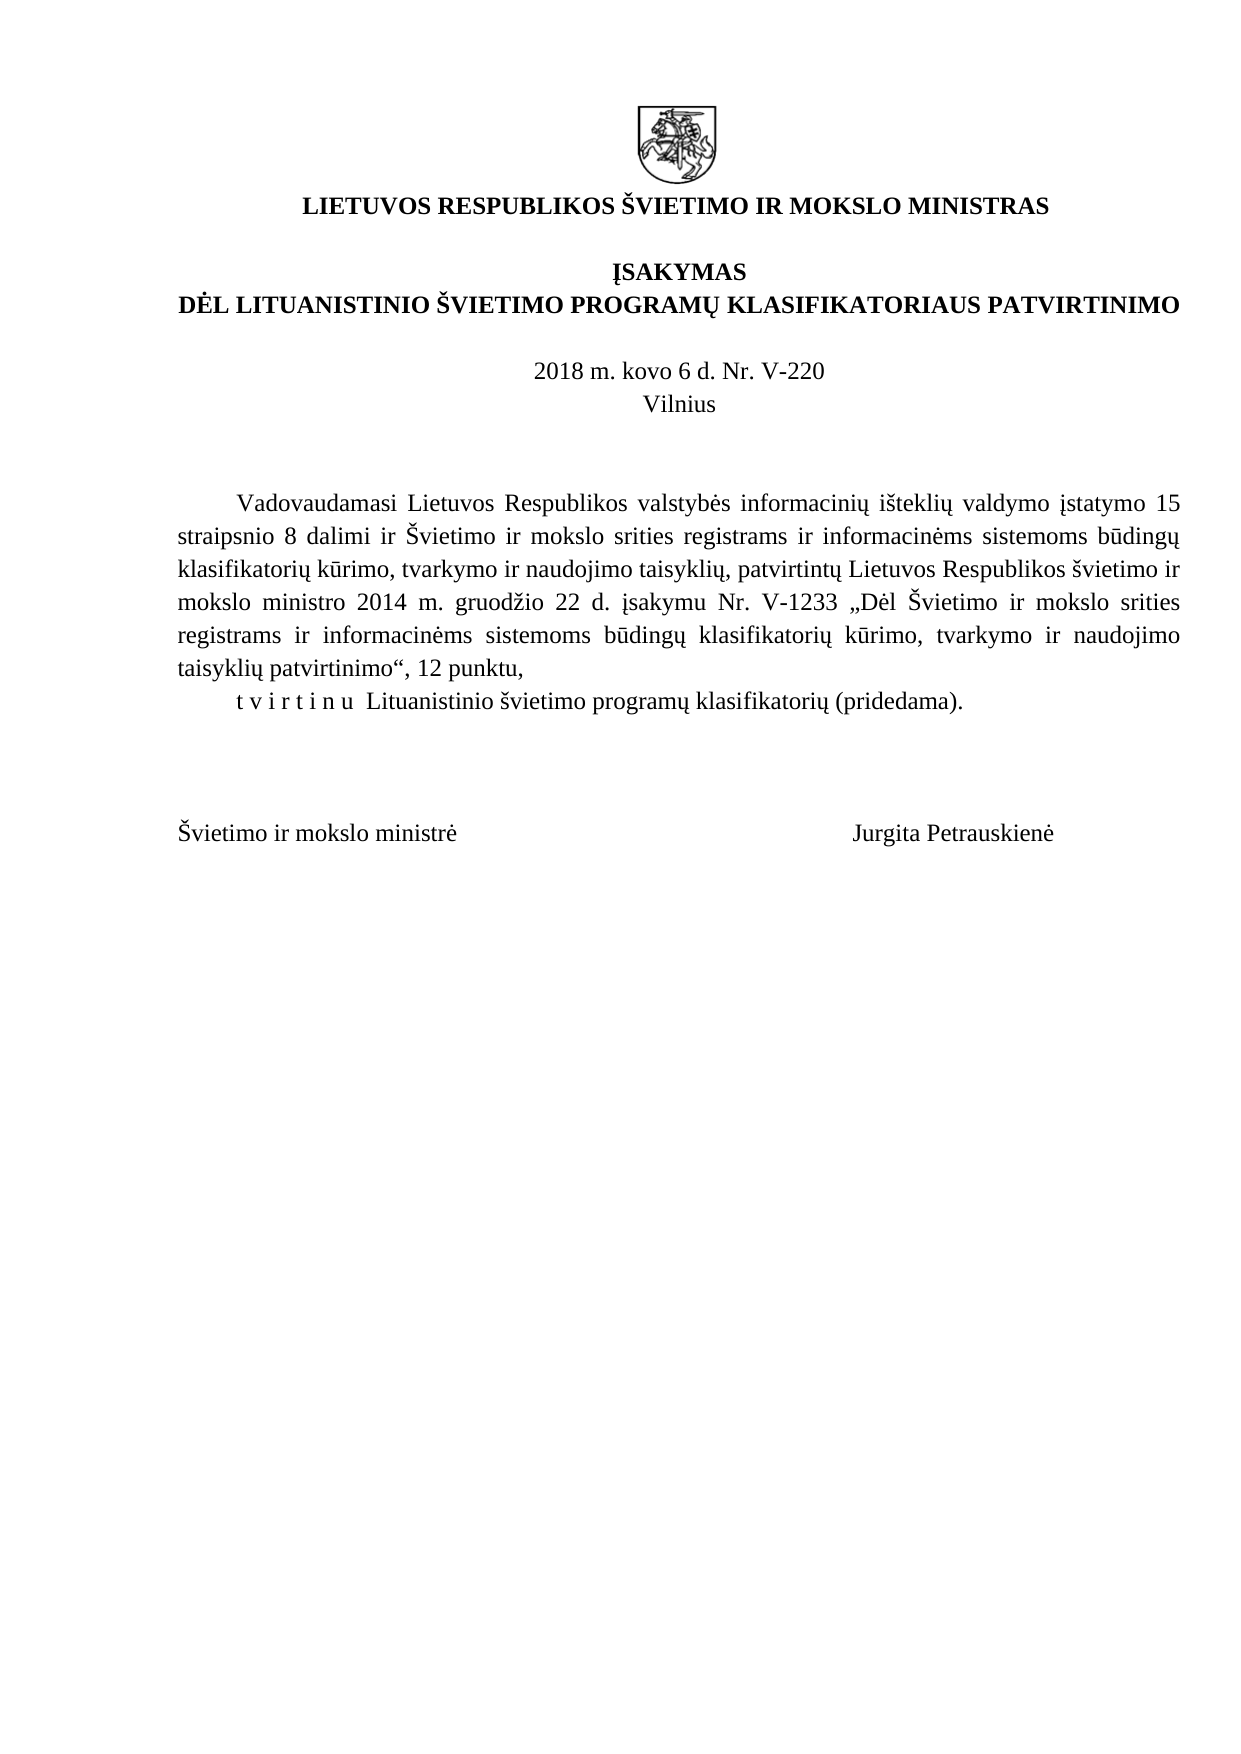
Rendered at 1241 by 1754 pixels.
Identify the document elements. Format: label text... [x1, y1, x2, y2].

text t v i r t i n u Lituanistinio švietimo programų klasifikatorių (pridedama). [177, 686, 1181, 715]
text ĮSAKYMAS [177, 257, 1181, 286]
text Švietimo ir mokslo ministrė Jurgita Petrauskienė [177, 818, 1181, 847]
text LIETUVOS RESPUBLIKOS ŠVIETIMO IR MOKSLO MINISTRAS [177, 191, 1181, 219]
text Vadovaudamasi Lietuvos Respublikos valstybės informacinių išteklių valdymo įstatymo 15 straipsnio 8 dalimi ir Švietimo ir mokslo srities registrams ir informacinėms sistemoms būdingų klasifikatorių kūrimo, tvarkymo ir naudojimo taisyklių, patvirtintų Lietuvos Respublikos švietimo ir mokslo ministro 2014 m. gruodžio 22 d. įsakymu Nr. V-1233 „Dėl Švietimo ir mokslo srities registrams ir informacinėms sistemoms būdingų klasifikatorių kūrimo, tvarkymo ir naudojimo taisyklių patvirtinimo“, 12 punktu, [177, 488, 1181, 682]
text Vilnius [177, 389, 1181, 418]
text 2018 m. kovo 6 d. Nr. V-220 [177, 356, 1181, 385]
text DĖL LITUANISTINIo ŠVIETIMO programŲ KLASIFIKATORIAUS PATVIRTINIMO [177, 290, 1181, 318]
